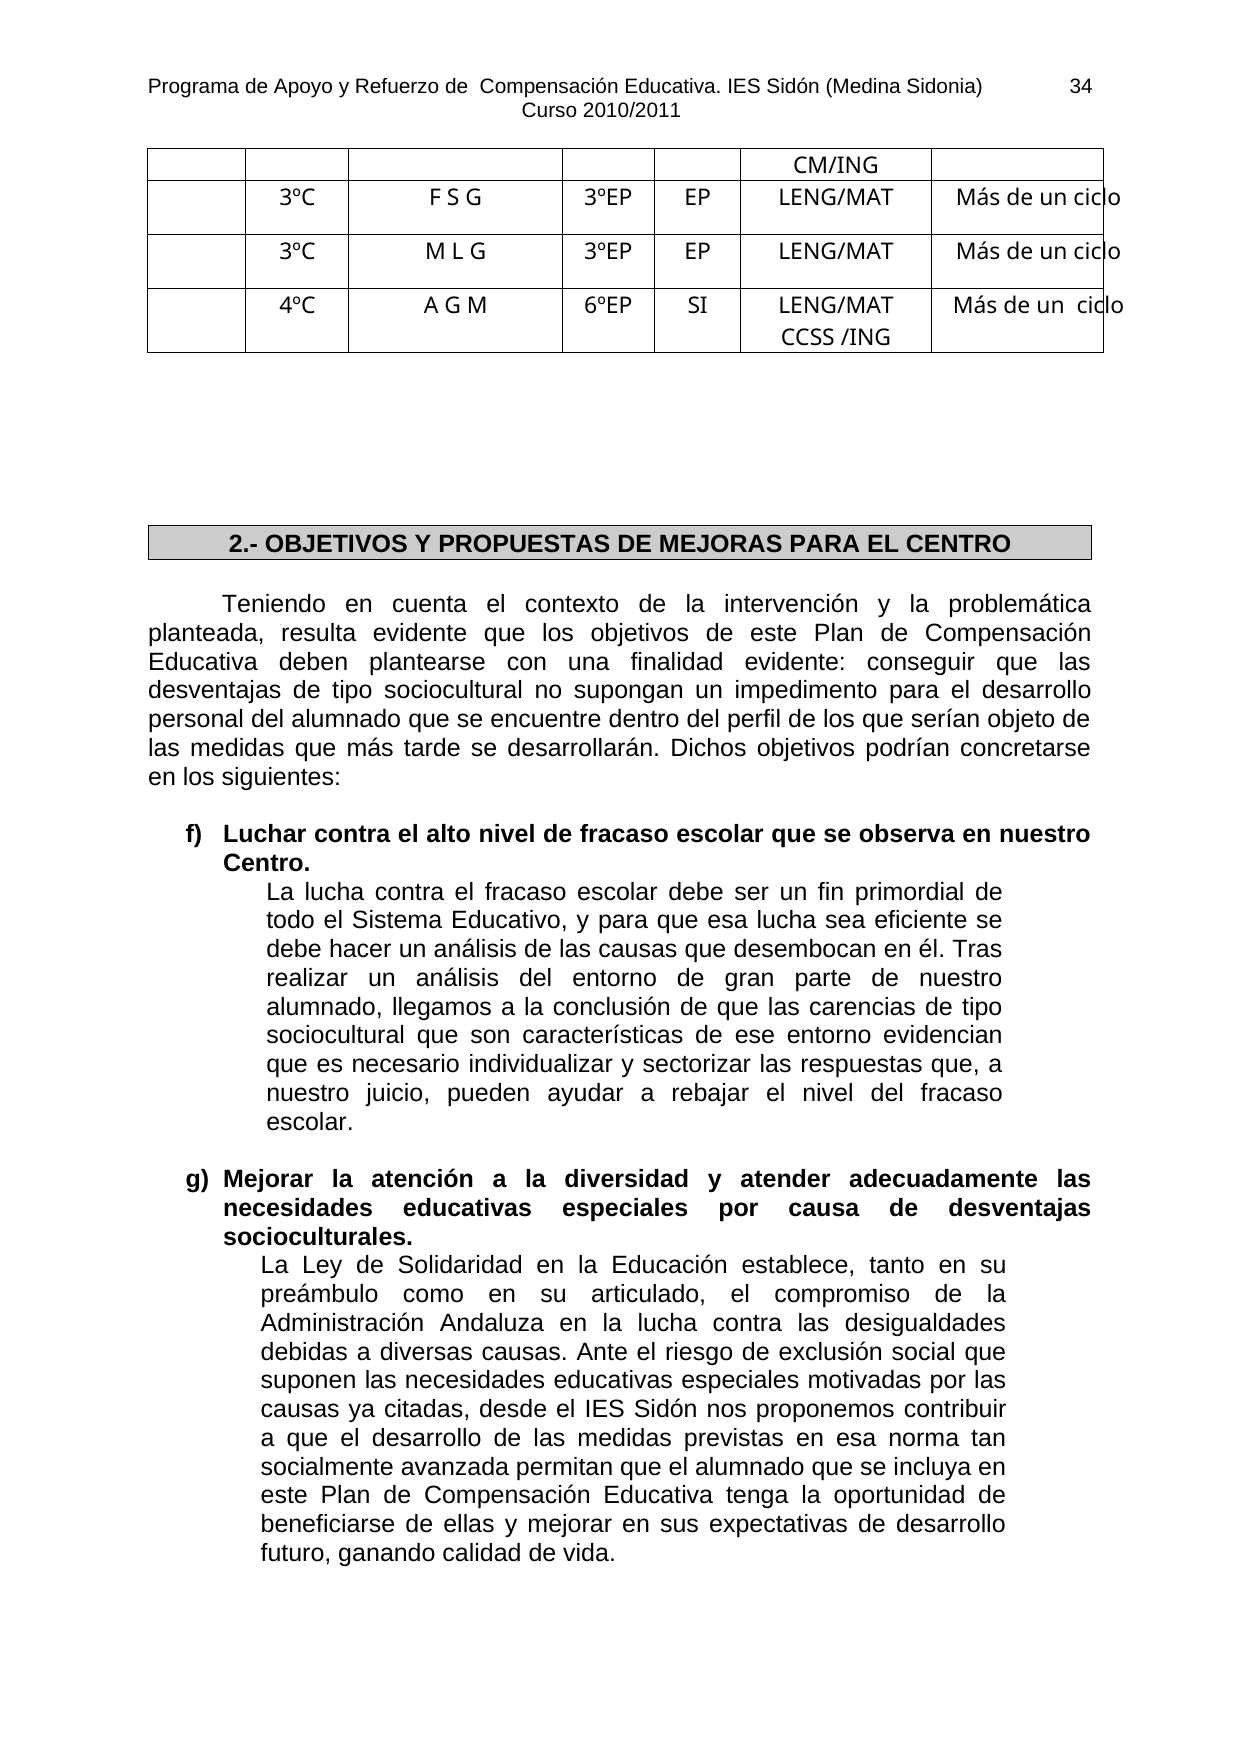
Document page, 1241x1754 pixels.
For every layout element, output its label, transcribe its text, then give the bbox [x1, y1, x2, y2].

table_cell [246, 149, 348, 180]
table_cell [932, 149, 1103, 180]
table_cell LENG/MAT [741, 235, 931, 288]
table_cell [148, 235, 245, 288]
table_cell [148, 181, 245, 234]
table_cell 3ºEP [563, 181, 654, 234]
table_cell 3ºEP [563, 235, 654, 288]
table_cell [148, 149, 245, 180]
table_cell SI [655, 289, 740, 352]
table_cell [655, 149, 740, 180]
table_cell Más de un ciclo [932, 235, 1103, 288]
table_cell [148, 289, 245, 352]
table_cell A G M [349, 289, 562, 352]
table_cell PLAN DE COMPENSACIÓN EDUCATIVA I.E.S. SIDÓN, MEDINA SIDONIA INTRODUCCIÓN La universalización del derecho a la educación ha supuesto que el panorama de las aulas haya cambiado radicalmente en la última década. Los docentes observamos que los esquemas educativos válidos hasta hace pocos cursos están en fase de cambios profundos porque las necesidades del alumnado también han cambiado en la misma medida. Por ello, la respuesta que desde los Centros debe darse para que el Sistema Educativo contribuya eficazmente a incrementar los avances sociales también debe cambiar. Las necesidades educativas especiales suponen un reto nuevo para el que son necesarias nuevas herramientas de trabajo docente. El IES Sidón, mediante este Plan de Compensación Educativa, pretende aportar su contribución a la mejora de las expectativas vitales del alumnado que presenta necesidades debidas a carencias (en ciertos casos bastante considerables) de tipo sociocultural. El hilo conductor del Plan citado está formado por la necesidad de individualizar y sectorizar la respuesta que desde nuestro Instituto damos para intentar que, realmente, la educación sirva como instrumento esencial para impulsar la lucha contra las desigualdades. La sociedad actual considera que esa lucha es una obligación del Sistema Educativo y por ese motivo las normas legales básicas así lo establecen: La Ley Orgánica 8/1985, de 3 de julio, Reguladora del Derecho a la Educación, establece “el derecho del alumnado a recibir las ayudas precisas para compensar posibles carencias de tipo familiar, económico y sociocultural” (Art. 6). La Ley Orgánica 1/1990, de 3 de octubre, de Ordenación General del Sistema Educativo, consolidó las actuaciones compensatorias, atribuyendo a la educación un papel esencial en el desarrollo de los individuos y de la sociedad en la medida en que permite avanzar en la lucha contra la discriminación y la desigualdad. Por la Ley Orgánica 9/1995, de 20 de noviembre, de la Participación, la Evaluación y el Gobierno de los Centros Docentes, en su disposición adicional segunda, definió dentro del alumnado con necesidades educativas especiales al que se encuentra en situación social o cultural desfavorecida. La Ley 9/1999, de 18 de noviembre, de Solidaridad en la Educación, supone un compromiso que adquiere la Junta de Andalucía para que, mediante las acciones educativas que sean necesarias, se pueda atender de forma más efectiva a las necesidades educativas especiales. Así, en su exposición de motivos, se dice que: “… la acción compensadora del sistema educativo requiere un impulso y renovación para responder a las situaciones sociales cambiantes y a las características del sector de la población escolar que presenta necesidades educativas especiales (…) por estar en situaciones sociales o culturales desfavorecidas (…). Con la Ley de Solidaridad en la Educación, la Junta de Andalucía renueva y consolida su compromiso con la igualdad de oportunidades, la universalización del derecho a la educación y la integración social de los sectores de población desfavorecidos, haciéndolo efectivo a través de la promoción de políticas públicas que conduzcan a la consecución del Estado del Bienestar. (…), existe en la Comunidad Autónoma de Andalucía un colectivo de niños y niñas en situación de riesgo por pertenecer a familias económicamente desfavorecidas, que generalmente residen en determinadas zonas urbanas o barrios con especial problemática de índole sociocultural. Esta situación dificulta su permanencia en las instituciones escolares y, en algunos casos, desemboca en abandono y fracaso escolar. Por ello, han de establecerse los mecanismos destinados a mejorar las condiciones de acceso, permanencia y promoción en el sistema educativo de este alumnado. También merece especial atención la población del medio rural, cuyas formas de vida, economía, modos de relación, comunicaciones, usos y costumbres son distintos a los propios del medio urbano. El Decreto 167/2003, por el que se establece la ordenación de la atención educativa a los alumnos y alumnas con necesidades educativas especiales asociadas a condiciones sociales desfavorecidas, profundiza en esta problemática en su preámbulo y refleja que cierta parte del alumnado tiene grandes dificultades para alcanzar los objetivos educativos básicos: El análisis de la influencia de las condiciones sociales, económicas, familiares y culturales en los resultados académicos del alumnado, ha sido objeto de estudio desde diferentes perspectivas y disciplinas y pone de manifiesto la estrecha relación entre determinados factores sociales y ambientales y el nivel educativo alcanzado. La búsqueda de una mayor equidad en la educación debe tener en cuenta las condiciones desfavorables para acceder a la misma en la que se encuentran determinados colectivos, así como los mecanismos que a lo largo de la escolarización podrían actuar manteniendo la situación de desventaja inicial. Compete al sistema educativo establecer los instrumentos que aseguren la compensación de las desigualdades en la educación, de forma que se dé cumplimiento efectivo del derecho a la educación consagrado en el artículo 27 de la Constitución Española. Por último, la Ley 2/2006 de 3 de mayo Orgánica de Educación en su Título II, Equidad en la Educación, Capítulo II, Compensación de las desigualdades en educación, desarrolla los principios que deben regir estas actuaciones en materia de Compensación Educativa en el artículo 80 de dicha Ley: Con el fin de hacer efectivo el principio de igualdad en el ejercicio del derecho a la educación, las Administraciones públicas desarrollarán acciones de carácter compensatorio en relación con las personas, grupos y ámbitos territoriales que se encuentren en situaciones desfavorables y proveerán los recursos económicos y los apoyos precisos para ello. Las políticas de educación compensatoria reforzarán la acción del sistema educativo de forma que se eviten desigualdades derivadas de factores sociales, económicos, culturales, geográficos, étnicos o de otra índole. Resumiendo, se puede afirmar que el Sistema Educativo debe cumplir una de sus obligaciones más importantes, que es la de compensar la desigualdades, aportando los mecanismos necesarios para que sea realidad esa compensación y, para ello, debe disponer de los medios oportunos para que estos principios se plasmen en la realidad educativa de forma operativa. En suma, se trata de hacer posible el planteamiento de la Consejería de Educación: calidad en igualdad. La viabilidad de este Plan de Compensación Educativa en el IES Sidón está garantizada en lo que a espacios se refiere, ya que nuestro edificio es de 26 unidades, a las que se deben añadir bastantes aulas específicas y laboratorios. Actualmente existen 22 grupos de referencia (a los que habría que añadir el último curso del Ciclo Formativo de Grado Medio de Gestión Administrativa que está en la fase de Formación en Centros de Trabajo) y no hay problema alguno de espacio. Para el próximo curso es previsible que el número de grupos descienda en una o dos unidades, lo que daría como resultado el incremento de espacios disponibles para los desdobles adicionales que serían necesarios. Para finalizar sólo queda añadir que la mejora en la atención a estos alumnos y alumnas contribuirá a su mejora en el mundo escolar y cuando vean que aprenden más y mejor y que son capaces de progresar en su nivel de competencia curricular, mejorará su autoestima y su integración será más efectiva. 1.- JUSTIFICACIÓN DE LAS ACCIONES A DESARROLLAR, TENIENDO EN CUENTA: A) El contexto de intervención El IES Sidón es un Centro de Integración desde el pasado curso 2003/2004, en el que cambia de edificio y, por ello, aumenta su oferta educativa, ya que coincidiendo con ese cambio se trasladaron todas la enseñanzas de la Educación Secundaria Obligatoria a los Institutos de la localidad. En el anterior edificio era imposible hacer alguna atención a los problemas de aprendizaje debido a su falta de espacio y adecuación para lo que los nuevos planteamientos educativos exigen. Por tanto, desde ese curso se está atendiendo a un buen número de alumnos y alumnas con dificultades de aprendizaje. Durante ese curso, se estuvo atendiendo en el Aula de Apoyo a la Integración a 18 alumnos y alumnas por un solo Maestro de Educación Especial, número que hacía que la labor de este profesional no pudiera ser la adecuada. Todos los casos atendidos habían sido evaluados, como es preceptivo, por el Equipo de Orientación Educativa de Medina Sidonia. En el curso 2004/2005, la situación fue bastante parecida, o peor si cabe, ya que en dicha aula se atendía a 24 alumnos y alumnas y se tuvo que dejar de atender a varios casos que podrían encajar perfectamente en el perfil de los alumnos y alumnas atendidos por carecer de los recursos humanos pertinentes, a pesar de que el Maestro de Educación Especial cumplía un horario que excede el límite superior de horas lectivas semanales. Esta situación se califica a sí misma. Para el próximo curso, los 17 casos actuales que están siendo atendidos permanecerán en nuestro Centro, y, además, se añadirán otros casos de los Colegios adscritos al IES Sidón. Todos éstos también han sido evaluados por el Equipo de Orientación Educativa y, en ese sentido, la colaboración es idónea por parte de este Equipo. Es decir, que la situación no sólo no va a mejorar, sino que empeorará notablemente porque sólo quedan dos alternativas: o no se atiende a todo el alumnado que lo necesita o se le atiende durante muy pocas horas a la semana. Ambas alternativas hacen que los planteamientos de la mejora de la atención a la diversidad y la atención a las necesidades educativas especiales, preceptivas según se establece en leyes orgánicas, sean “papel mojado” en la práctica. Por otro lado, con el cambio de edificio del IES Sidón, este Centro comenzó a atender a la población de las zonas más desfavorecidas de la localidad, atendiendo a criterios socioculturales: incluida en la zona de influencia del Instituto se encuentran, entre otras, las zonas con mayores niveles de desempleo, con las rentas más bajas, con bajo o ningún nivel de formación en el entorno familiar de bastantes alumnos y alumnas, …. Este ambiente repercute negativamente en el alumnado con dificultades de aprendizaje y, en muchos casos, es la explicación de esas mismas dificultades y de los desfases curriculares inherentes a esas situaciones de deprivación sociocultural. Los datos estadísticos facilitados por la Unidad Territorial de Empleo y Desarrollo Local y Tecnológico (UTEDLT), consorcio formado entre la Mancomunidad de Municipios de la Janda y la Consejería de Empleo y Desarrollo Tecnológico, permiten extraer conclusiones para ilustrar la realidad que vive buena parte de nuestro alumnado afectado por los problemas de aprendizaje: Sobre una población cercana a los 11.000 habitantes, la población activa es de 4520 personas y la población parada se sitúa en 1434, lo que indica que la tasa de desempleo asciende a un 31,7%. Los datos del nivel de formación académica también se sitúan en valores muy bajos; concretamente, existen 4717 personas, un 43,6%, que se encuadran en el apartado de “sin titulación básica”, en donde se engloban tanto los casos de analfabetismo como de personas que han sido escolarizadas, pero no han alcanzado el Título de Graduado Escolar o en ESO. Por otro lado, como es típico en poblaciones en las que se dan las circunstancias anteriores, la renta media familiar es también bastante baja, ya que oscila entre 6400 y 7300 €. Según los datos del Servicio Andaluz de Empleo sobre los perfiles laborales de Medina Sidonia, se puede constatar que el perfil laboral predominante se encuadra en el sector de actividad económica relacionada con la agricultura y la ganadería, seguida de lejos por la construcción. Es decir, que se trata de una población con una actividad principal centrada en el sector primario, en donde los requisitos de formación no son elevados. Los datos anteriores ya indican que la situación sociocultural de muchos de nuestros alumnos y alumnas no son las ideales, pero es que, además, debemos tener en cuenta que son datos promedio de toda la localidad y los alumnos y las alumnas con las dificultades de aprendizaje citadas pertenecen a las zonas de menores recursos de Medina Sidonia, lo que supone que esa situación sea peor de lo que las cifras anteriores permiten deducir. Es decir, que nos encontramos ante un buen número de alumnos y alumnas que tienen dificultades de aprendizaje y que el entorno que les rodea no les ayuda, sino que al contrario, les condena a seguir en la misma o aún en peor situación, ya que poco a poco se está produciendo la desaparición de los puestos de trabajo tradicionales en el sector agrario y ganadero y si no alcanzan unos niveles razonables de formación, la única salida que les puede quedar serán empleos precarios y muy escasamente retribuidos. De la descripción de la realidad sociocultural del alumnado del Centro se puede comprobar que, afortunadamente, sólo una parte de éste sería el destinatario de las medidas que se proponen en este Plan. Sin embargo esta circunstancia no debe hacernos perder de vista una de las premisas fundamentales de los principios de la atención a la diversidad: la individualización y la sectorización de las respuestas educativas. Es decir, que siendo conscientes de que existen otros centros educativos en los que la realidad de deprivación sociocultural está muy generalizada dentro de su alumnado (centros de barriadas marginales, p. ej.) y que son ellos, preferentemente, los candidatos a beneficiarse de un Plan de Compensación Educativa, entendemos que los derechos individuales de las personas deben predominar por encima de todo lo demás. Es por esto por lo que reiteramos la solicitud de un Plan de Compensación Educativa para el IES Sidón, porque las necesidades educativas son de tipo individual y se deben combatir de forma individual. Si existen algunos casos en nuestro Centro en los que la realidad sociocultural es la misma que en centros de barriadas marginales, ¿cómo se puede justificar el que haya alumnado que sí se beneficia de estas medidas en esas barriadas y alumnado que no se beneficia de ellas atendiendo sólo a un frío criterio numérico?. En este sentido, estimamos que se debe cuidar este aspecto porque de ser así se podría estar discriminando negativamente al alumnado de poblaciones pequeñas, cosa que debe evitarse a toda costa por el bien de nuestro Sistema Educativo. Resumiendo, si el Sistema Educativo es la principal herramienta que nuestra sociedad ha creado para luchar contra la desigualdad de oportunidades, para que cumpla su función se le ha de dotar de mayores recursos porque, por ahora, resulta evidente que la escasez de esos recursos no le permite cumplir con esa función tan esencial para la consecución del pretendido Estado del Bienestar. B) La problemática planteada Las principales problemáticas que se pretenden combatir con este Plan de Compensación Educativa se pueden resumir en los siguientes puntos: Alto número de casos de desfase curricular, especialmente en el Primer Ciclo de ESO, siendo especialmente llamativo el que en algunos de ellos no se ha repetido curso en la Educación Primaria. Falta de recursos humanos en Educación Especial para atender correctamente tantos casos como los ya citados. Ratios elevadas en los niveles en los que se dan más casos de dificultades de aprendizaje. Altos niveles de absentismo escolar entre este alumnado, motivado en parte por el ambiente sociocultural en el que está inmerso y en parte por la falta de expectativas ante lo que le ofrece el Sistema Educativo. Los problemas que pueda plantear la afluencia de alumnado inmigrante, del que cada vez existen más casos que hay que atender de manera muy individualizada, como puede ser el aprendizaje del castellano. El alto nivel de fracaso escolar, circunstancia que hace que la proporción del alumnado que no alcanza el Título de Graduado en ESO sea muy elevado. Los datos numéricos del curso 2004/2005 que se aportan seguidamente son claros para ilustrar esta problemática: En 1ºESO se da un 13% de repetidores y casi un 20% del alumnado ha repetido curso en la Educación Primaria, a los que hay que añadir otros casos que, sin haber repetido, presentan desfase curricular. Es decir, que se puede llegar a un 40% del alumnado con problemas. En 2ºESO, la incidencia de los repetidores es del 43%, dato elocuente por sí mismo. En 3ºESO la proporción de alumnado repetidor es del 30%, a los que se deben añadir los alumnos que han promocionado de 2º tras repetir este nivel y tener calificación negativa en más de dos áreas, que representan el 20%. Esto hace que en torno a un 50% del alumnado de este nivel presente problemas de diversa índole. El dato más revelador, a nuestro juicio, se encuentra en la gran caída del número de alumnos y alumnos matriculados en 4ºESO respecto del número de matriculados en 3ºESO el curso anterior: de 122 matriculados en 3ºESO en el curso 2003/2004, se ha pasado a 75 en 4ºESO en el presente curso 2004/2005, es decir, que se produce un abandono del 40% sólo en la matrícula. Si tenemos en cuenta que varios de los matriculados en 4º han promocionado con varias o muchas áreas suspendidas tras repetir 3º y que ya se han detectado varios casos de abandono al cumplir los 16 años, es fácil deducir que el nivel de abandono al final de este curso alcanzó niveles superiores al 50%. Los datos del curso 2005/2006 siguen las mismas líneas generales, aunque con ciertas variaciones numéricas dentro de los distintos niveles de la ESO: En 1ºESO, la incidencia del alumnado repetidor se ha triplicado, pasando a ser un 36% de la matrícula (el peor dato de la historia de este nivel en el IES Sidón), a los que hay que sumar otro 6% que, sin ser repetidor, es atendido en el Aula de Apoyo a la Integración. Es decir, que un 42% del alumnado, al menos, presenta problemas de aprendizaje. Según nuestra experiencia, esta cantidad se irá incrementando al pasar a cursos superiores y determinará la actividad educativa de esta promoción durante varios cursos más. En 2ºESO se produce este curso un pequeño descenso en el alumnado con problemas de diversa índole. Dicho descenso lo achacamos al azar, ya que los datos de los niveles de 1º y 3ºESO no permiten tener una visión tranquilizadora de la realidad educativa que nos ocupa. En suma, se trata de una promoción que, fruto del azar, tiene pocos repetidores en comparación con 1º y 3º. Concretando, el alumnado repetidor alcanza sólo el 15%, pero un 10% promocionó con muchas áreas suspendidas y un 4% es atendido ya en el Aula de Apoyo a la Integración. Por tanto, un 29% del alumnado presenta carencias contra las que se debe luchar. Los datos de 3ºESO son los más descorazonadores, ya que los porcentajes del alumnado que está abocado al fracaso escolar supera el 60% de la matrícula. En este nivel se han unido un 31% de repetidores y un 30% de alumnado que ha promocionado desde 2ºESO con la gran mayoría de las áreas calificadas muy negativamente. Además, ya se está atendiendo a más alumnos que no están incluidos en los porcentajes anteriores en el Aula de Apoyo a la Integración. Es decir, que si en un nivel de 3ºESO, el 62% del alumnado presenta ya la problemática citada, es fácil suponer que de la matrícula actual de este curso, puede llegarse a un 70 ó 75% de fracaso escolar por no alcanzar el Título de Graduado en ESO. Este demoledor dato debe hacernos reflexionar a todos/as los/as profesionales de la Educación. En 4ºESO sigue la misma tendencia de cursos anteriores: en 3º había 136 matrículas en el curso 2004/2005, que se han reducido a 110 en el actual; por tanto, ya se ha producido un abandono cercano al 20% sólo en la matrícula al cumplir los 16 años un buen número de alumnos y alumnas. Además, sumando los/as repetidores/as matriculados/as (un 8%), los casos de promoción desde 3º con muchas áreas suspendidas (27%) y el alumnado atendido por la Maestra de Educación Especial (4%), se alcanza un 39% de casos en los que, desgraciadamente, resulta muy evidente que se van a dar casos de fracaso escolar. En suma, al estudiar los datos comparativos de 3ºESO del curso pasado con los de 4º de este, el índice de este fracaso se aproxima a la aterradora cifra del 60%. En el curso 2006/2007, la realidad queda reflejada en unos datos numéricos que siguen la tendencia de cursos anteriores: En 1ºESO se ha producido un descenso del número de alumnos y alumnas con problemas de diversa índole debido a que han pasado a 2ºESO un gran número de repetidores, cuyos resultados académicos han sido nefastos. Así, actualmente el 25% del alumnado es repetidor, cifra que en este nivel hace prever que los resultados a lo largo de los cursos venideros irán empeorando. En 2ºESO nos encontramos con el núcleo principal de los problemas educativos del Centro, tanto a nivel de rendimiento académico como de convivencia. Para ilustrar esta afirmación sólo hay que hacer referencia a que el índice de repetidores es del 22% y el del alumnado que ha promocionado de 1º con la gran mayoría de las áreas evaluadas negativamente es del 30%. Es decir, que nos encontramos con un nivel en el que es previsible un índice de fracaso escolar superior al 50%. Este nivel de fracaso se irá acrecentando al pasar a cursos sucesivos, según nuestra experiencia. En el nivel de 3ºESO se ha producido una caída del número de matrículas debido a que varios alumnos y alumnas, al cumplir 16 años, han dejado de matricularse. Normalmente, estos casos al no llegar a 4ºESO no se incluyen en el cálculo del fracaso escolar, por lo que éste siempre es mayor que lo que esas cifras pueden reflejar. En todo caso, la tendencia se mantiene: un 36% del alumnado es repetidor y un 8% promociona desde 2ªESO en muy malas condiciones académicas. En muchos casos ya se ha expresado por parte de este alumnado su intención de dejar de asistir a clase en cuanto cumplan los 16 años. Al analizar 4ºESO, aunque resulte monótono expresarlo, se observa la tozuda repetición de conclusiones ya vista: un 28% de repetidores y un 18% de alumnos promocionados de 3º con casi todas las áreas suspendidas implican que casi un 50% de este alumnado está abocado al fracaso escolar. Sin embargo, al considerar otros datos, llegamos a conclusiones más pesimistas sobre dicho fracaso porque 8 alumnos y alumnas que podían haberse matriculado en este nivel no lo han hecho. Es decir, que es fácil deducir que en torno a un 60% del alumnado que podría haber obtenido el Título de Graduado en ESO no lo va a conseguir. Este dato es lo suficientemente elocuente y hace que no sean necesarios más comentarios. Como conclusión de todos estos datos numéricos, es evidente que en el IES Sidón se están dando unas tasas de fracaso escolar altísimas y que tanto desde el Centro como desde la Administración Educativa se deben poner todos los medios que sean necesarios para que este número descienda. Ya se ha comentado que la gran mayoría del alumnado que se encuentra en esta situación pertenece a los sectores sociales que serían merecedores de este Plan de Compensación Educativa, por lo que desde la comunidad educativa del IES Sidón consideramos que es fundamental disponer de más y mejores medios para luchar contra ese fracaso escolar. Por otro lado, al analizar la realidad del trabajo que se está realizando en el Aula de Apoyo en la Integración, los números también son bastante explícitos. Actualmente, son 17 los casos que están siendo atendidos en dicha Aula, de los cuales en algunos casos se está procediendo a la redacción de las ACIS en este momento. Además, existen 60 casos más dentro del alumnado matriculado en este Centro que está incluido dentro del Programa de Acompañamiento Académico, de los cuales, una parte significativa podrían ser futuros alumnos y alumnas que requerirían su atención en el Aula de Apoyo a la Integración si mediante dicho Programa no se consigue mejorar su nivel de desfase curricular. En suma, se puede afirmar que en este curso 2007/2008 el número de alumnos y alumnas que deberían ser objeto de las medidas de apoyo pertinentes para cada caso permaneciendo algunas horas en el Aula de Apoyo a la Integración debería ser muy elevado, y sólo se está haciendo con 17. La situación que se acaba de describir no tiene perspectivas de mejora ni a corto ni a medio plazo, ya que en los datos del EOE de Medina Sidonia constan otros casos que están matriculados en 6º curso de Educación Primaria y que van a pasar a 1ºESO el próximo curso. A estos casos ya previstos, se sumarán los que siempre se detectan en la evaluación inicial de cada curso en 1ºESO, de los que una buena proporción de ellos deberían ser atendidos también en el Aula de Apoyo a la Integración. Todos los datos referidos al alumnado citado en este último análisis figuran a continuación: C) DESTINATARIOS O DESTINATARIAS ALUMNOS QUE DEBERÁN SER ATENDIDOS EN EL AULA DE APOYO EN EL CURSO 2007– 2008 2.- OBJETIVOS Y PROPUESTAS DE MEJORAS PARA EL CENTRO Teniendo en cuenta el contexto de la intervención y la problemática planteada, resulta evidente que los objetivos de este Plan de Compensación Educativa deben plantearse con una finalidad evidente: conseguir que las desventajas de tipo sociocultural no supongan un impedimento para el desarrollo personal del alumnado que se encuentre dentro del perfil de los que serían objeto de las medidas que más tarde se desarrollarán. Dichos objetivos podrían concretarse en los siguientes: Luchar contra el alto nivel de fracaso escolar que se observa en nuestro Centro. La lucha contra el fracaso escolar debe ser un fin primordial de todo el Sistema Educativo, y para que esa lucha sea eficiente se debe hacer un análisis de las causas que desembocan en él. Tras realizar un análisis del entorno de gran parte de nuestro alumnado, llegamos a la conclusión de que las carencias de tipo sociocultural que son características de ese entorno evidencian que es necesario individualizar y sectorizar las respuestas que, a nuestro juicio, pueden ayudar a rebajar el nivel del fracaso escolar. Mejorar la atención a la diversidad y atender adecuadamente las necesidades educativas especiales por causa de desventajas socioculturales. La Ley de Solidaridad en la Educación establece, tanto en su preámbulo como en su articulado, el compromiso de la Administración Andaluza en la lucha contra las desigualdades debidas a diversas causas. Ante el riesgo de exclusión social que suponen las necesidades educativas especiales motivadas por las causas ya citadas, desde el IES Sidón nos proponemos contribuir a que el desarrollo de las medidas previstas en esa norma tan socialmente avanzada permitan que el alumnado que se incluya en este Plan de Compensación Educativa tenga la oportunidad de beneficiarse de ellas y mejorar en sus expectativas de desarrollo futuro, ganando calidad de vida. Prevenir el absentismo escolar y el trabajo de los menores afectados por estas desventajas. Por ser la comarca de la Janda una zona de economía predominantemente agrícola, existen labores que necesitan una escasa o nula preparación. Esto supone que para muchos de los alumnos y alumnas en peores situaciones sociales y culturales exista una posibilidad de obtener ingresos en la economía sumergida. No es inusual que al Centro lleguen noticias (siempre de forma oficiosa) de que si se han dado casos de faltas a clase, en algunos casos se han debido a que algunos menores de 16 años han estado trabajando de forma ilegal y en precario durante algún día aislado o durante cortos espacios de tiempo. Estas posibilidades laborales para estos menores hacen que encuentren excusas fáciles para su inasistencia al Centro y su consiguiente fracaso escolar. Prevenir los comportamientos disruptivos en clase. No se puede decir que el IES Sidón sea un Instituto conflictivo, si bien se dan en él los problemas típicos de convivencia que pueden darse en cualquier otro Centro. Sin embargo, también se debe observar que los comportamientos disruptivos en clase y los problemas de convivencia los suelen protagonizar el alumnado que, de una forma u otra, presenta desfases curriculares. En un porcentaje superior al 95%, los incidentes mencionados se dan en alumnos repetidores o promocionados con la mayoría de las áreas suspendidas de Primer Ciclo de ESO y, en mucha menor medida, de 3ºESO. Por tanto, de aquí resulta sencillo deducir que si se realiza una labor especial para este tipo de alumnado, estaremos realizando una labor de prevención de esos comportamientos, que es más rentable en todos los sentidos que la labor de modificación de conducta o de sanción de éstas Apoyar a las familias en la educación y la formación de sus hijos. Consideramos que las medidas de todo tipo que más adelante se desarrollan necesitan de un pilar fundamental: la implicación de las familias. En muchas ocasiones nos encontramos con padres que están muy desorientados sobre cómo encauzar a sus hijos; quieren hacerlo, pero desconocen cómo hacerlo. Por ello, nos dirigiremos a los organismos pertinentes para que desde sus servicios nos asesoren y apoyen en esta labor. Especialmente importante será la labor de concienciación de los padres para que valoren las ventajas de la educación y las transmitan a sus hijos. El paso más esencial será el de promocionar la AMPA del Centro, ya que, aunque existe, su número de miembros es exiguo y, por ello, su actividad casi nula. Integrar pronta y realistamente al alumnado inmigrante. Cada vez va siendo más frecuente que nos encontremos con alumnos y alumnas que pertenecen al colectivo de inmigrantes. Según las tendencias que se observan en el entorno del Centro, se puede llegar a la conclusión de que en los próximos cursos crecerá la afluencia de personas de origen hispanoamericano. Normalmente, la escolarización de este alumnado es problemática porque suelen tener desfases curriculares muy notables. Por ello, será necesario que en el Centro dispongamos de los recursos humanos y materiales oportunos para que la integración sea rápida y efectiva. También aparece algún caso de desconocimiento del castellano, aunque son los menos por ahora. Para ellos se necesitan recursos de los que carecemos por el momento. Para que todos estos objetivos puedan alcanzarse es vital que los alumnos y las alumnas que se incluyan en el Plan de Compensación Educativa se incluyan en grupos pequeños durante muchas horas, en las que la atención sería lo más individualizada posible. Por este motivo, cuando se detallen los aspectos más técnicos del Plan, se hará especial hincapié en que los grupos se apoyo serán de cuatro o cinco miembros en promedio. Números mayores no permitirán que el Plan tenga sentido. 3.- CONTENIDOS Las medidas que se van a proponer en este apartado conforman la concreción que realiza la comunidad educativa del IES Sidón de lo previsto en la Ley 9/1999, de 18 de noviembre, de Solidaridad en la Educación, para el alumnado afectado por necesidades educativas especiales cuya causa radica en desventajas de tipo sociocultural, y así dar respuesta a la problemática planteada anteriormente. Nos basamos en los aspectos siguientes: Esta Ley, en su articulado, establece cuáles son sus objetivos, destacando el redactado en el artículo 2.1: Mejorar las condiciones de escolarización del alumnado que presente necesidades educativas especiales, mediante aquellas acciones, medidas, planes y programas que garanticen su acceso, permanencia y promoción en el sistema educativo. Igualmente, en el artículo 3.2 se prescriben las acciones de compensación educativa para el alumnado que se encuentre en situación de desventaja sociocultural. En el artículo 5.1 se contempla como actuación de compensación educativa la escolarización del alumnado con necesidades educativas especiales en condiciones que favorezcan su adecuada atención educativa y su integración social favoreciendo, asimismo, medidas organizativas flexibles y disminución del ratio en función de las características del alumnado y de los centros. Igualmente, el artículo 5.2 concreta también como acción compensadora la lucha contra el absentismo escolar. En el artículo 14 se concretan las actuaciones de compensación educativa para el alumnado en situación sociocultural desfavorecida y en él la Consejería de Educación y Ciencia se compromete a garantizar que los centros incluyan en sus proyectos medidas de compensación educativa que posibiliten la integración social, la normalización educativa y la reducción del desfase escolar. Por otro lado, el Decreto 167/2003, al desarrollar y concretar la Ley de Solidaridad, en su artículo 4 establece el planteamiento teórico de las medidas de compensación educativa mediante los siguientes principios: Compensación de las desigualdades derivadas de factores sociales, económicos, culturales, (…) de acuerdo con lo establecido en la LOE. Normalización, atención a la diversidad, coordinación interadministrativa e integración social y educativa. Desarrollo de las capacidades establecidas en los objetivos generales de las etapas educativas previstas en la normativa vigente, sin que la ubicación de los centros docentes en zonas con especial problemática sociocultural pueda suponer una merma de este principio. Basándonos en estos puntos, el IES Sidón propone las siguientes medidas para que la acción compensadora del Plan que se propone sea realista y eficaz y, por tanto, contribuyan a la consecución de los fines que nos hemos propuesto en la redacción de los objetivos: A) Medidas para compensar el desfase curricular Este tipo de necesidad educativa especial, independientemente de cuál sea su causa, necesita de una atención bastante individualizada. Es decir, que cualquier planteamiento o medida que vaya a intentarse con este alumnado perderá efectividad en un grupo ordinario de clase (se recuerda que los ratios están en torno a 27 ó 28 en los niveles con peores datos académicos), porque el profesorado no podrá dedicarles toda la atención que requieren, y si lo hace, desatenderá al resto del grupo. Igualmente, los alumnos y las alumnas con el desfase curricular citado suelen tener tendencia a dispersar su atención en grupos numerosos. Tenemos bastante experiencia de esto en nuestro Centro. Es decir, que según nuestra propia experiencia, las medidas que supongan atender a alumnos y alumnas con dificultades en grupos reducidos, relativamente homogéneos y con pocos profesores durante muchas horas a la semana cada uno, resultan ser especialmente útiles y efectivas. Tal como se expresa en el epígrafe siguiente, relativo a los procedimientos y estrategias que se seguirán en relación con las distintas medidas, la idea es respetar lo dicho. Concretando esta última idea, se puede avanzar ya que el núcleo de la formación de estos alumnos y alumnas estará a cargo de dos Maestros/as de Educación Especial. Entre ellos se repartirán el horario semanal de estos grupos incluidos en el Plan de Compensación Educativa que se propone, realizando una labor coordinada. De todo esto se deduce que un pilar básico del Plan de Compensación Educativa que planteamos es la coordinación entre estos dos profesionales y la diversificación de su labor en función de las características de cada alumno, sin las cuales no tendrían sentido las medidas citadas. Al final de este Plan se especifican los distintos objetivos y contenidos de las áreas implicadas que servirán de referente para realizar las adaptaciones individualizadas pertinentes. Otro aspecto importante que se debe destacar es que no se puede olvidar que este alumnado presenta, entre otras, dificultades en habilidades sociales y, por tanto, no procede el que se encuentren toda la semana o la mayor parte de ella en grupos de apoyo, ya que la escuela es uno de los lugares más fundamentales para aprender a vivir en sociedad. Por este motivo, se considera más que pertinente que todas las horas de las áreas de Educación Física, Música, Educación Plástica Visual y Tutoría y las horas del resto de áreas (número variable en función de cada caso) las impartan con el resto del grupo. B) Medidas para facilitar la integración escolar Desde el presente curso 2007/2008 se están desarrollando en el IES Sidón dos Programas con los que se pretende mejorar la integración escolar desde dos puntos de vista: mejora de la integración del alumnado desde una vertiente social y mejora del nivel de competencia curricular para alumnado con dificultades de aprendizaje. Estos dos campos suponen el núcleo de la integración del alumnado con dificultades de aprendizaje. Así, ya se está poniendo en marcha el Programa del Alumno Ayudante, que facilitará las relaciones humanas y la convivencia en el Centro y el Programa de Acompañamiento Académico, con el que pretendemos que los desfases curriculares puedan reducirse en magnitud mediante las clases de refuerzo que se van a impartir en horario de tarde. En suma, lo que se pretende con este Plan de Compensación Educativa es sumar iniciativas para que unido a los anteriores Programas, se puedan poner los mejores medios para luchar contra el fracaso escolar. C) Iniciativas para favorecer la convivencia del Centro Los profesionales de la educación constatamos día a día que la presencia en grupos grandes y con gran diversidad de intereses y de motivaciones hacia los estudios de alumnos y alumnas con desfase curricular, termina provocando comportamientos disruptivos en las aulas. Forma parte de la realidad cotidiana del aula que aquellos casos en los que el rendimiento escolar es el adecuado, los incidentes son casi inexistentes, mientras que los casos en los que existen dificultades son los que típicamente dan lugar a estos comportamientos. Los datos de nuestro Centro son demoledores: más de un 95% de los partes de incidencia registrados en la Jefatura de Estudios se dan en alumnos (predominantemente de sexo masculino) que son repetidores de curso o que han promocionado con casi todas las áreas suspendidas. Como medida adicional y novedosa, para el presente curso 2007/2008 se está realizando un Plan de Acompañamiento Académico en ESO, en el que profesorado de este Centro llevará a cabo el seguimiento del proceso de aprendizaje del alumnado destinatario del mismo. D) Actividades complementarias de compensación educativa Fundamentalmente, para compensar las condiciones desfavorables de acceso al currículum o al proceso de enseñanza-aprendizaje del alumnado objeto de este Plan, programamos medidas de actividades complementarias: Uso de las TIC en el Aula de Apoyo a la Integración como forma de compensar el escaso acceso de este alumnado a ellas. Desarrollo de actividades de orientación sociolaboral al alumnado del Plan Impulsar la implicación de las familias en el proceso educativo de sus hijos a través del AMPA y de la Escuela de Padres. Seguimiento de la situación de absentismo que pudiera presentar este alumnado. E) Actividades extraescolares de compensación educativa. Se animará al alumnado destinatario del Plan de Compensación Educativa a que participe activamente en el Programa Deporte en la Escuela, recientemente aprobado para nuestro Centro y que se encuentra a pleno rendimiento. Es intención de la comunidad educativa reiterar la solicitud para el próximo curso, dada su aceptación y buen funcionamiento. Se insistirá a los monitores sobre la necesidad de integrar debidamente a este alumnado en estas actividades como forma de mejorar su relación con sus iguales, circunstancia motivadora para su autoestima. Dentro del Programa de Acompañamiento Académico esta contemplada la intención de fomentar el uso de la Biblioteca del Centro tanto para el uso de sus materiales bibliográficos y tecnológicos como para convertirse en lugar de estudio y trabajo y así compensar las carencias que el alumnado destinatario de este Plan pudieran tener en sus hogares. Actualmente en nuestro centro también se realizan tareas de jardinería como actividades complementarias. Nuestra propuesta es organizar dichas actividades como talleres dentro del plan de compensación educativa, dotándolo de una estructura horaria definida y organizando la asistencia de los alumnos según sus intereses y necesidades. F) Actuaciones dirigidas a la prevención, control y seguimiento del absentismo escolar Ya se ha comentado que el tipo de alumnado que sería el destinatario del Plan de Compensación Educativa es uno de los que presenta mayor riesgo de absentismo. Curso tras curso vamos constatando que algunos de los sumandos que terminan dando como resultado absentismo son desfases curriculares, poca o ninguna implicación de las familias, trabajo esporádico y “clandestino” de menores, …etc. Desde hace ya varios cursos, en cumplimiento de lo previsto en la Ley de Solidaridad en la Educación y su desarrollo normativo, se está cumpliendo el protocolo de lucha contra el absentismo escolar. Sin embargo, nos encontramos con respuestas por parte de los afectados que nos deben hacer pensar en que el Sistema Educativo no responde a sus necesidades. Es frecuente que al preguntar por los motivos de la inasistencia, se responda diciendo “¿para qué voy a ir si no me voy a enterar de nada?” o “me aburro de no entender nada” o “¿cómo voy a hacer lo que me dicen si no sé cómo hay que hacerlo?” y un buen número de respuestas en la misma línea. Si el alumnado incluido en este Plan comienza a ver que el trabajo que hace empieza a tener sus frutos, es fácil que se vayan reduciendo los casos de absentismo. G) Otras medidas del propio Centro. Para promover actividades de apoyo familiar y de participación de padres y madres en el proceso educativo. La creación de la asociación de padres y madres en el Instituto no ha supuesto un funcionamiento real de la misma, básicamente por el escasísimo número de asociados/as a pesar de haberse realizado una campaña de inscripción, lo que pone de manifiesto la ausencia de compromiso de la mayor parte de éstos en el proceso educativo de sus hijos. Nuestra intención es desarrollar una serie de medidas que corrijan esta situación. Por parte del equipo directivo y del departamento de orientación se ha establecido un compromiso con la Concejalía de Educación y de Servicios Sociales del Ayuntamiento por el que se pretende crear una Escuela de Padres para el curso 2008/2009. El objetivo de esta escuela es potenciar la participación de los padres en la vida del centro al tiempo que ofrecerles una serie de herramientas para que puedan promover el desarrollo educativo de sus hijos. Por otro lado, pretendemos dotar de una doble funcionalidad al desarrollo del Programa de Acompañamiento Académico con respecto a la implicación de la familia en el Centro. En esa línea, se ofertará el uso de la Biblioteca a los padres y las madres del alumnado beneficiario del Programa durante el mismo horario en el que se desarrollarían las clases, para un máximo aprovechamiento de este recurso. Dicho uso puede abarcar tanto a los fondos bibliográficos como al uso de las TIC con las que se va a dotar al Centro. Para facilitar el aprendizaje de la lengua española al alumnado extranjero. La escolarización en el pasado curso de dos alumnos británicos ha puesto de manifiesto la necesidad de elaborar un programa específico de acceso a la lengua castellana, como requisito previo al diseño de una Adaptación Curricular. Nuestra intención es utilizar este documento como programa base para la adecuación de otros casos que, con toda probabilidad, surgirán en próximos cursos. En relación con el currículum: adaptaciones curriculares, metodología, materiales didácticos,... En cuanto al enfoque metodológico, de manera general podemos decir que se potencia el uso de técnicas y estrategias que favorecen la experiencia directa, el uso de materiales manipulativos, la reflexión y la expresión oral. La selección de materiales curriculares incluye materiales de segundo y tercer ciclo de Primaria, principalmente, adaptándonos a los diferentes niveles de competencia de nuestro alumnado. De la misma forma, es necesaria la utilización de materiales específicos para determinados aprendizajes (lectoescritura, cálculo, razonamiento lógico – matemático,...). Las actividades parten, siempre que es posible, de los intereses de los alumnos, procurando que la mayoría de los aprendizajes les resulten significativos y potenciando la utilización de actividades que favorecen el intercambio de opiniones y que requieren de la expresión oral. 4.- PROCEDIMIENTOS Y ESTRATEGIAS A DESARROLLAR EN RELACIÓN CON LAS DISTINTAS MEDIDAS Y ACTUACIONES En relación con la organización del Centro HORARIO DEL PLAN DE COMPENSACIÓN EDUCATIVA La parte horaria que comprendería este Plan la impartirían los/as Maestros/as de Educación Especial y afectaría a parte de las horas de las áreas de Lengua, Ciencias Sociales, Inglés, Matemáticas, Ciencias de la Naturaleza y Tecnología. Serían ocho horas en total que quedarían divididas en dos bloques: Cuatro horas de las áreas Lengua C. y Literatura, Ciencias Sociales e Inglés Cuatro horas de las áreas de Matemáticas, Ciencias de la Naturaleza y Tecnología. Ambos bloques estarían impartidos por un solo Maestro o Maestra para cada uno de los grupos que trabajarían en el Aula de Apoyo a la Integración, es decir, que cada Maestro o Maestra impartiría las ocho horas de cada nivel (1ºESO y 2ºESO) a un mismo grupo de alumnos y alumnas Con ello, se lograría lo que se refleja en los planteamientos iniciales: muchas horas con pocos profesores. Las horas de permanencia en el aula de apoyo, tendría flexibilidad total para ser dedicadas a la labor que se considere más apropiada. Al dividir el horario en estos bloques se pretende que exista flexibilidad en lo que a las horas de dedicación a cada área se refiere, es decir, que se pretende globalizar estas áreas para que, en función de las características de cada alumno o alumna que se incluya en el Plan, se puedan atender sus necesidades. Por ejemplo, si se considera que al principio hay carencias en las áreas instrumentales básicas, puede darse el caso de que se dediquen todas las horas de las áreas de Lengua C. y Literatura, Ciencias Sociales e Inglés que se incluyan en la actividad del Plan a adquirir destrezas básicas en el área de Lengua, y cuando se hayan superado, dedicarse a las otras dos, reduciendo el número de horas de Lengua a partir de ese momento. De la misma manera se podría operar en las áreas científico- tecnológicas. El resto de áreas, las restantes horas de las áreas citadas anteriormente y la tutoría lectiva se impartirían con los grupos de referencia y no se consideraría dentro del Plan de Compensación Educativa en lo que a cuestiones de organización y funcionamiento se refiere Se propone la creación de dos grupos del Plan de Compensación Educativa por nivel en Primer Ciclo de ESO, es decir, dos grupos en 1º y dos grupos en 2º, que facilitarían la flexibilidad grupal. Esta medida, al menos, se puede aplicar para las horas de permanencia del alumnado en el aula de Apoyo a la Integración y para eso se necesitarían dos maestros de esta especialidad para que impartan sus horas simultáneamente en el mismo nivel (los dos grupos de 1ºESO a la vez, p. ej.). Distribución horaria 1ºESO: Lengua + C. Sociales + Inglés = 10 horas (de ellas, 4 se impartirían por el Maestro de Educación Especial en el Aula de Apoyo a la Integración y las demás en el grupo de referencia). Matemáticas + C. Naturaleza + Tecnología = 9 horas (de ellas, 4 se impartirían por el Maestro de Educación Especial en el Aula de Apoyo a la Integración y las demás en el grupo de referencia). Así quedan en total 8 horas de permanencia en el Aula de Apoyo. El resto de horas de estas áreas se emplearía por este alumnado en realizar las actividades que se le indiquen en el aula de su grupo de referencia, bajo la supervisión del profesorado especialista que corresponda, de forma coordinada con el profesorado del Departamento de Orientación. 2ºESO: Lengua + C. Sociales + Inglés = 10 horas (de ellas, 4 se impartirían por el Maestro de Educación Especial en el Aula de Apoyo a la Integración y las demás en el grupo de referencia). Matemáticas + C. Naturaleza + Tecnología = 10 horas (de ellas, 5 se impartirían por el Maestro de Educación Especial en el Aula de Apoyo a la Integración y las demás en el grupo de referencia). Así quedan en total 8 horas de permanencia en el aula de apoyo. El resto de horas de estas áreas se emplearía por este alumnado en realizar las actividades que se le indiquen en el aula de su grupo de referencia, bajo la supervisión del profesorado especialista que corresponda, de forma coordinada con el profesorado del Departamento de Orientación. Considerando dos grupos por nivel, quedan 32 horas para los/as dos Maestros/as de Educación Especial en el Primer Ciclo. Sólo quedaría por especificar una cantidad horaria para el alumnado de 3ºESO y 4ºESO que pudiera ser objeto de medidas de apoyo. Así, el horario semanal que impartiría cada una de estas personas estaría entre 18 y 20 horas. En resumen, los grupos de apoyo en el Primer Ciclo serán cuatro, dos por nivel, con un ratio promedio de cuatro o cinco miembros y que funcionarán de esta manera durante un tercio del horario. De forma esquemática, la organización de espacios y tiempos podría quedar reflejada en el siguiente cuadro de organización: Como ya se ha indicado previamente, los dos grupos de 1ºESO se impartirían simultáneamente, al igual que los dos grupos de 2ºESO. Así quedaría garantizada la posibilidad de disponer de una fácil flexibilidad grupal para ofrecer una respuesta más apropiada a las necesidades de este alumnado. 5.- RECURSOS HUMANOS, MATERIALES Y ECONÓMICOS A) Recursos de los que dispone el Centro Actualmente los recursos humanos disponibles son insuficientes para atender de forma correcta a todos los casos que se deberían atender. Desde el Equipo de Orientación Educativa se hacen bastantes recomendaciones, pero el número tan elevado de alumnos y alumnas que se han evaluado hace que su atención sea mejorable en gran medida. El Departamento de Orientación del IES Sidón tiene una dotación de personal mínima para atender las necesidades educativas especiales: una Profesora de la especialidad de Psicología y Pedagogía y una Maestra de Educación Especial. Como prueba de esta carencia de medios humanos para el trabajo de apoyo se puede aportar que la Maestra de Educación Especial imparte 24 horas de clase. El resto del profesorado no tiene más herramienta que su buena voluntad porque los ratios de 27 ó 28 imposibilitan una atención a la diversidad eficaz. Los recursos materiales son escasos ya que el aula de apoyo a la Integración no tiene más material que el mobiliario esencial (mesas, sillas y pizarra). Como somos Centro de Integración desde hace sólo tres años y no ha habido una dotación inicial específica para este fin, aún queda bastante por hacer en este apartado. Por otro lado, el Departamento de Orientación también carece de materiales apropiados para su labor. Dispone para su trabajo de un espacio físico suficiente, aunque no sobrado, y de un material informático que empieza a quedar obsoleto. No existe material específico para que este Departamento realice las evaluaciones psicopedagógicas que desearía hacer para estudiar con rigor los casos del alumnado que merecieran una especial atención. En cuanto al resto de material disponible, es el mínimo exigible. B) Recursos necesarios a añadir para llevar a cabo el Plan La parte fundamental de los recursos que consideramos esenciales son los recursos humanos con los que se va a dotar a este Plan de Compensación Educativa. En función de lo planteado en la organización horaria, como van a funcionar dos grupos de alumnos incluidos en el Plan por cada curso del Primer Ciclo de ESO (cuatro grupos en total), son necesarios los siguientes recursos humanos: Incrementar el número de Maestros de Educación Especial, pasando de uno a dos puestos de esta especialidad. Ya se ha evaluado el número de horas que corresponderían a esta especialidad, aproximadamente treinta y dos horas incluidas en el Plan de Compensación Educativa para el Primer Ciclo de ESO y algunas para 3ºESO y 4ºESO, que justifican plenamente la necesidad de ese incremento. En suma, consideramos que para que el Plan sea viable y cumpla los objetivos que nos hemos propuesto, se necesita que los grupos de compensación sean pequeños y flexibles, y para este fin se necesitan más recursos humanos: un/a Maestro/a de Educación Especial adicional a la plaza de la misma especialidad que forma parte de la plantilla orgánica del IES Sidón. La reciente implantación del aula de apoyo a la integración en el I.E.S Sidón, que data del curso 2003/2004, hace imprescindible la dotación de recursos para la adecuada atención del alumnado con necesidades educativas. Estos recursos van desde materiales curriculares, equipamiento informático, software educativo, pruebas psicopedagógicas de diagnóstico hasta recursos personales, como un maestro más de Educación Especial. Recursos materiales: materiales curriculares adaptados, materiales educativos específicos, software educativo, equipos informáticos, pruebas psicopedagógicas de diagnóstico. Recursos económicos: Materiales curriculares adaptados: 500 € Materiales educativos específicos: 250 € Software educativo: 300 € Equipos informáticos: 2500 € Pruebas psicopedagógicas de diagnóstico: 1200 € Recursos personales: el número de alumnos con necesidades educativas y dificultades de aprendizaje, así como la situación socioeconómica y cultural en la que se desarrolla nuestra labor docente, requieren la intervención de, al menos, dos maestros de Educación Especial que permita una atención aún más individualizada. 6.- PROPUESTA DE ASESORAMIENTO Y/O FORMACIÓN EN RELACIÓN CON LAS MEDIDAS, PROCEDIMIENTOS Y ESTRATEGIAS PLANIFICADAS Teniendo en cuenta que el Plan de Compensación Educativa entraría en funcionamiento el próximo mes de septiembre de 2007, a partir de la entrega de la presente solicitud quedan dos trimestres completos que deben servir para la labor de preparación de la puesta en funcionamiento citada. Aparte de la planificación del uso de los espacios y tiempos propios del Plan, más importante que ella es la preparación de todas las actividades y los materiales propios de él. Lo más inmediato será ponernos en contacto con el CEP de Jerez de la Frontera, a cuyo ámbito pertenece nuestro Instituto, y más concretamente con la asesora de Educación Especial, para informarle de nuestras necesidades de formación. En primer lugar se recabará información sobre la existencia de bibliografía específica o de materiales de ponencias de cursos, jornadas u otros tipos de actividades parecidas y de grupos de trabajo que hayan tratado sobre temas de Educación Compensatoria para que nos sirvan de referente. Si se considera pertinente, una vez recabada la información anterior, desde la Dirección y el Departamento de Orientación del Centro se propondrá la formación de un grupo de trabajo dentro de nuestro IES para preparar, planificar, poner en funcionamiento y desarrollar nuestro Plan de Compensación Educativa. Igualmente, se animará a que el personal docente que asuma el trabajo de llevar a la práctica este Plan participe en todas aquellas actividades de formación y perfeccionamiento del profesorado que contribuyan a mejorar los resultados del mismo. 7.- EVALUACIÓN, VALORACIÓN Y SEGUIMIENTO DEL PLAN Pensamos que un Plan de Compensación Educativa es lo opuesto a una actuación cuya planificación sea cerrada. Se debe ir adaptando a la problemática específica de cada alumno o alumna y para eso es fundamental que periódicamente se hagan las valoraciones pertinentes sobre la marcha de cada individuo y comprobar si lo planificado responde a las expectativas o se deben plantear cambios para dar la respuesta apropiada. Este Plan formará parte del Plan Anual del Centro y, al formar parte de éste, se planteará su posible modificación en cada comienzo de trimestre. A tal efecto, al final de cada trimestre se hará una valoración del nivel de competencia curricular de cada uno de los alumnos incluidos en el Plan. A partir de esta valoración se tomarán las decisiones que se consideren pertinentes, ya sean sobre la programación de la actividad académica de los miembros de esos grupos o sobre la organización de los espacios y los tiempos. Se realizará una memoria específica del Plan de Compensación Educativa al final de cada curso por parte del Departamento de Orientación en donde se evaluará el grado de validez de las medidas adoptadas para este alumnado y se realizarán las propuestas de mejora para el curso siguiente. Esa memoria se incluirá en la Memoria Final del Centro. CONTRIBUCIÓN DE LOS DISTINTOS SECTORES DE LA COMUNIDAD EDUCATIVA A LA EVALUACIÓN DEL PLAN DE COMPENSACIÓN EDUCATIVA QUE SE SOLICITA ALUMNADO Indicadores: Verificar un descenso del número de áreas suspendidas del alumnado objeto de este Plan. Contrastar una disminución del nivel de absentismo. Contabilizar el número de partes de incidencia en la jefatura de estudios, cuantificando su descenso. Comprobar un uso creciente y adecuado de la Biblioteca del Centro. Instrumentos: Registros oficiales (partes de incidencia y absentismo): documentos internos de la jefatura de estudios. Registro de auto-observación del alumnado (rendimiento académico y comportamiento). Escala de estimación (uso de la Biblioteca) PROFESORADO Indicadores: Evaluar el grado de satisfacción con las medidas propuestas en relación con las medidas propuestas: Absentismo Rendimiento escolar Comportamiento Uso de la Biblioteca Implicación familiar Instrumentos: Cuestionario de evaluación del Plan. Reuniones con la Coordinadora del Plan. Hoja de seguimiento de las entrevistas con las familias. FAMILIA Indicadores: Analizar el grado de cumplimiento del Compromiso Pedagógico: asistencia de su hijo/a al Aula de Acompañamiento Académico. Contrastar un aumento en el número de miembros de la AMPA del Centro. Controlar el número de asistencias a las reuniones extraordinarias a lo largo del curso convocadas por el/la tutor/a. Evaluar el grado de satisfacción con las medidas propuestas en relación con las medidas propuestas: Absentismo Rendimiento escolar Comportamiento Uso de la Biblioteca Implicación familiar Instrumentos: Reuniones de seguimiento tanto ordinarias como extraordinarias de tutores con padres. Cuestionarios a padres a fin de curso. Hojas de registro para la asistencia a las reuniones. [137, 148, 1104, 1595]
table_cell LENG/MAT CCSS /ING [741, 289, 931, 352]
table_cell EP [655, 235, 740, 288]
table_cell 6ºEP [563, 289, 654, 352]
table_cell Más de un ciclo [932, 289, 1103, 352]
table_cell LENG/MAT [741, 181, 931, 234]
table_cell 3ºC [246, 235, 348, 288]
table_cell CM/ING [741, 149, 931, 180]
table_cell Más de un ciclo [932, 181, 1103, 234]
table_cell M L G [349, 235, 562, 288]
table_cell F S G [349, 181, 562, 234]
table_cell [563, 149, 654, 180]
table_cell [349, 149, 562, 180]
table_cell 4ºC [246, 289, 348, 352]
table_cell 3ºC [246, 181, 348, 234]
table_cell EP [655, 181, 740, 234]
